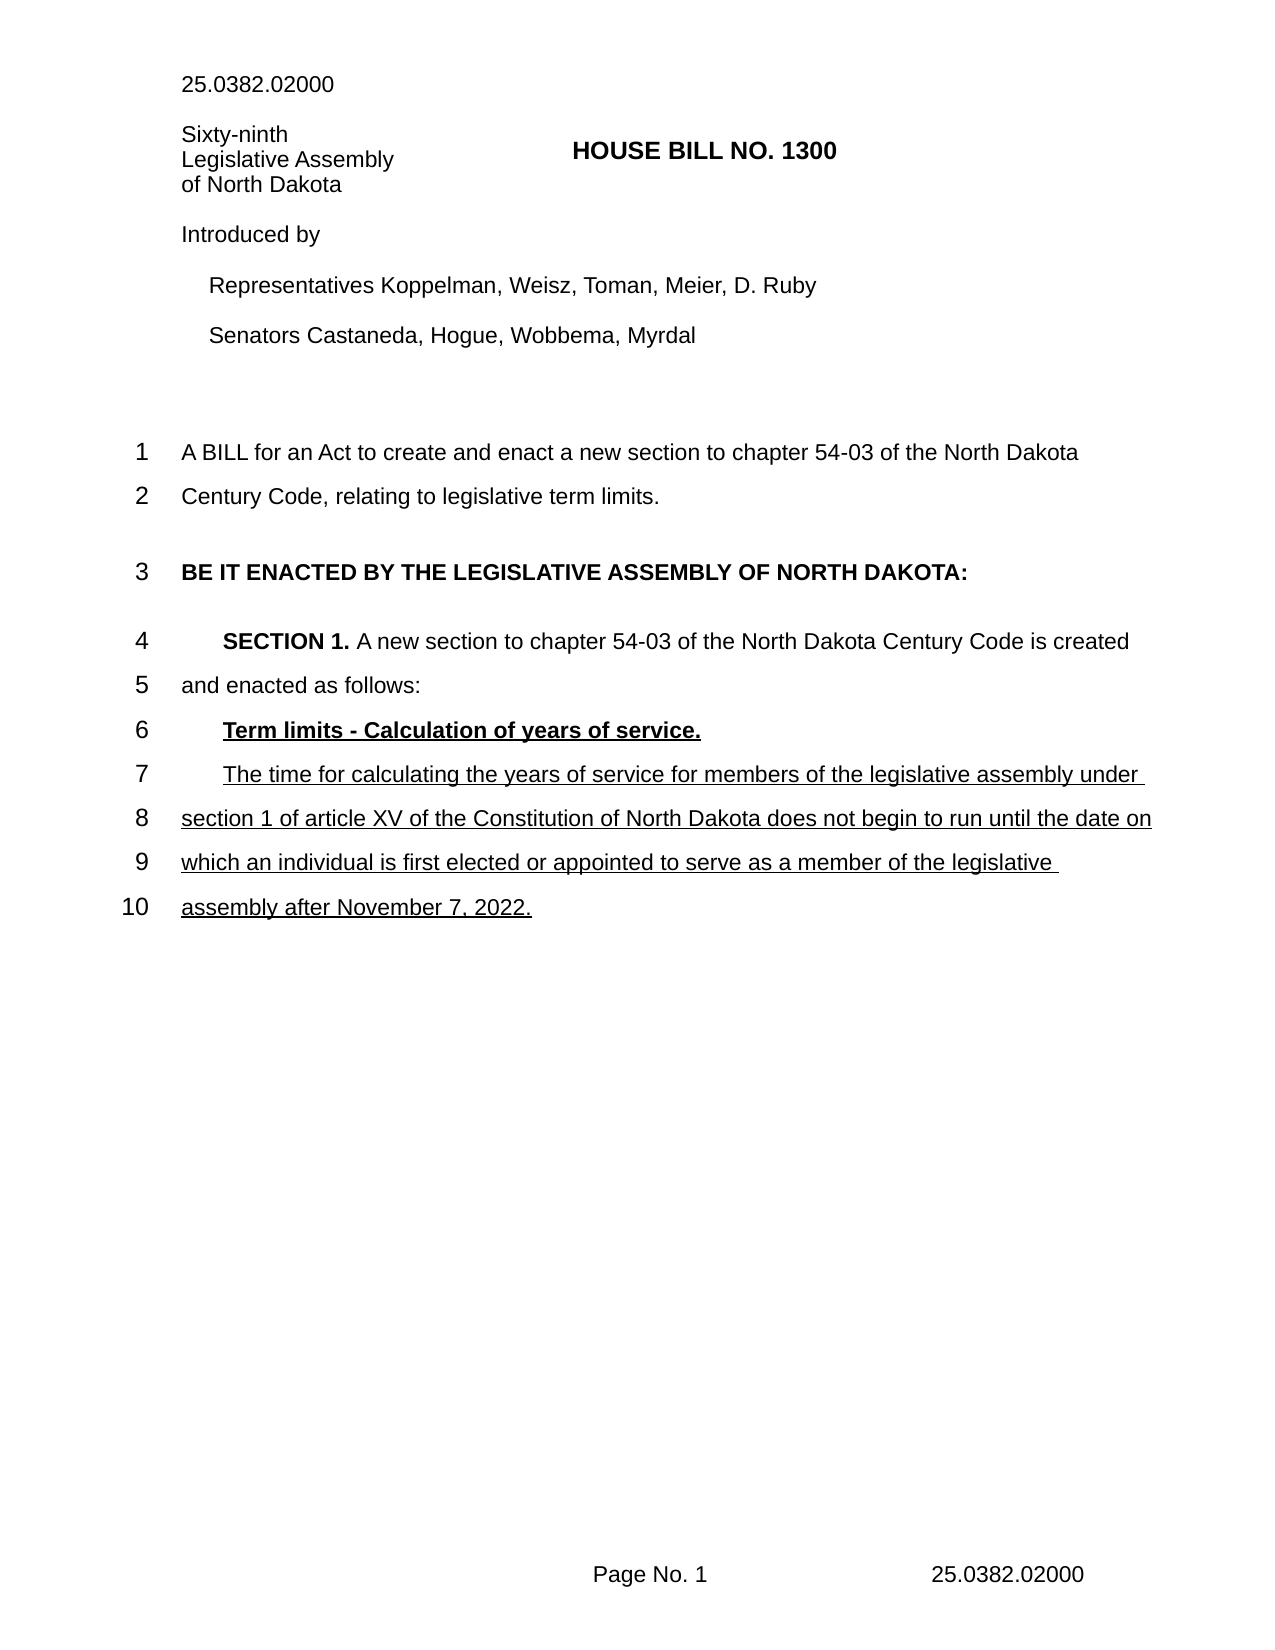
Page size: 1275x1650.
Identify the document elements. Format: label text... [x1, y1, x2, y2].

text The time for calculating the years of service for members of the legislative assembly under section 1 of article XV of the Constitution of North Dakota does not begin to run until the date on which an individual is first elected or appointed to serve as a member of the legislative assembly after November 7, 2022. [181, 747, 1154, 924]
text SECTION 1. A new section to chapter 54‑03 of the North Dakota Century Code is created and enacted as follows: [181, 614, 1154, 703]
text . [181, 73, 1154, 133]
text of North Dakota [181, 173, 1154, 198]
title A BILL for an Act to create and enact a new section to chapter 54‑03 of the North Dakota Century Code, relating to legislative term limits. [181, 425, 1154, 513]
subtitle Term limits ‑ Calculation of years of service. [181, 703, 1154, 747]
text Representatives Koppelman, Weisz, Toman, Meier, D. Ruby [208, 275, 1154, 298]
title BILL NO. [565, 136, 837, 165]
text Senators Castaneda, Hogue, Wobbema, Myrdal [208, 325, 1154, 348]
text BE IT ENACTED BY THE LEGISLATIVE ASSEMBLY OF NORTH DAKOTA: [181, 545, 1154, 589]
text Legislative Assembly [181, 148, 1154, 173]
text Introduced by [181, 223, 1154, 248]
